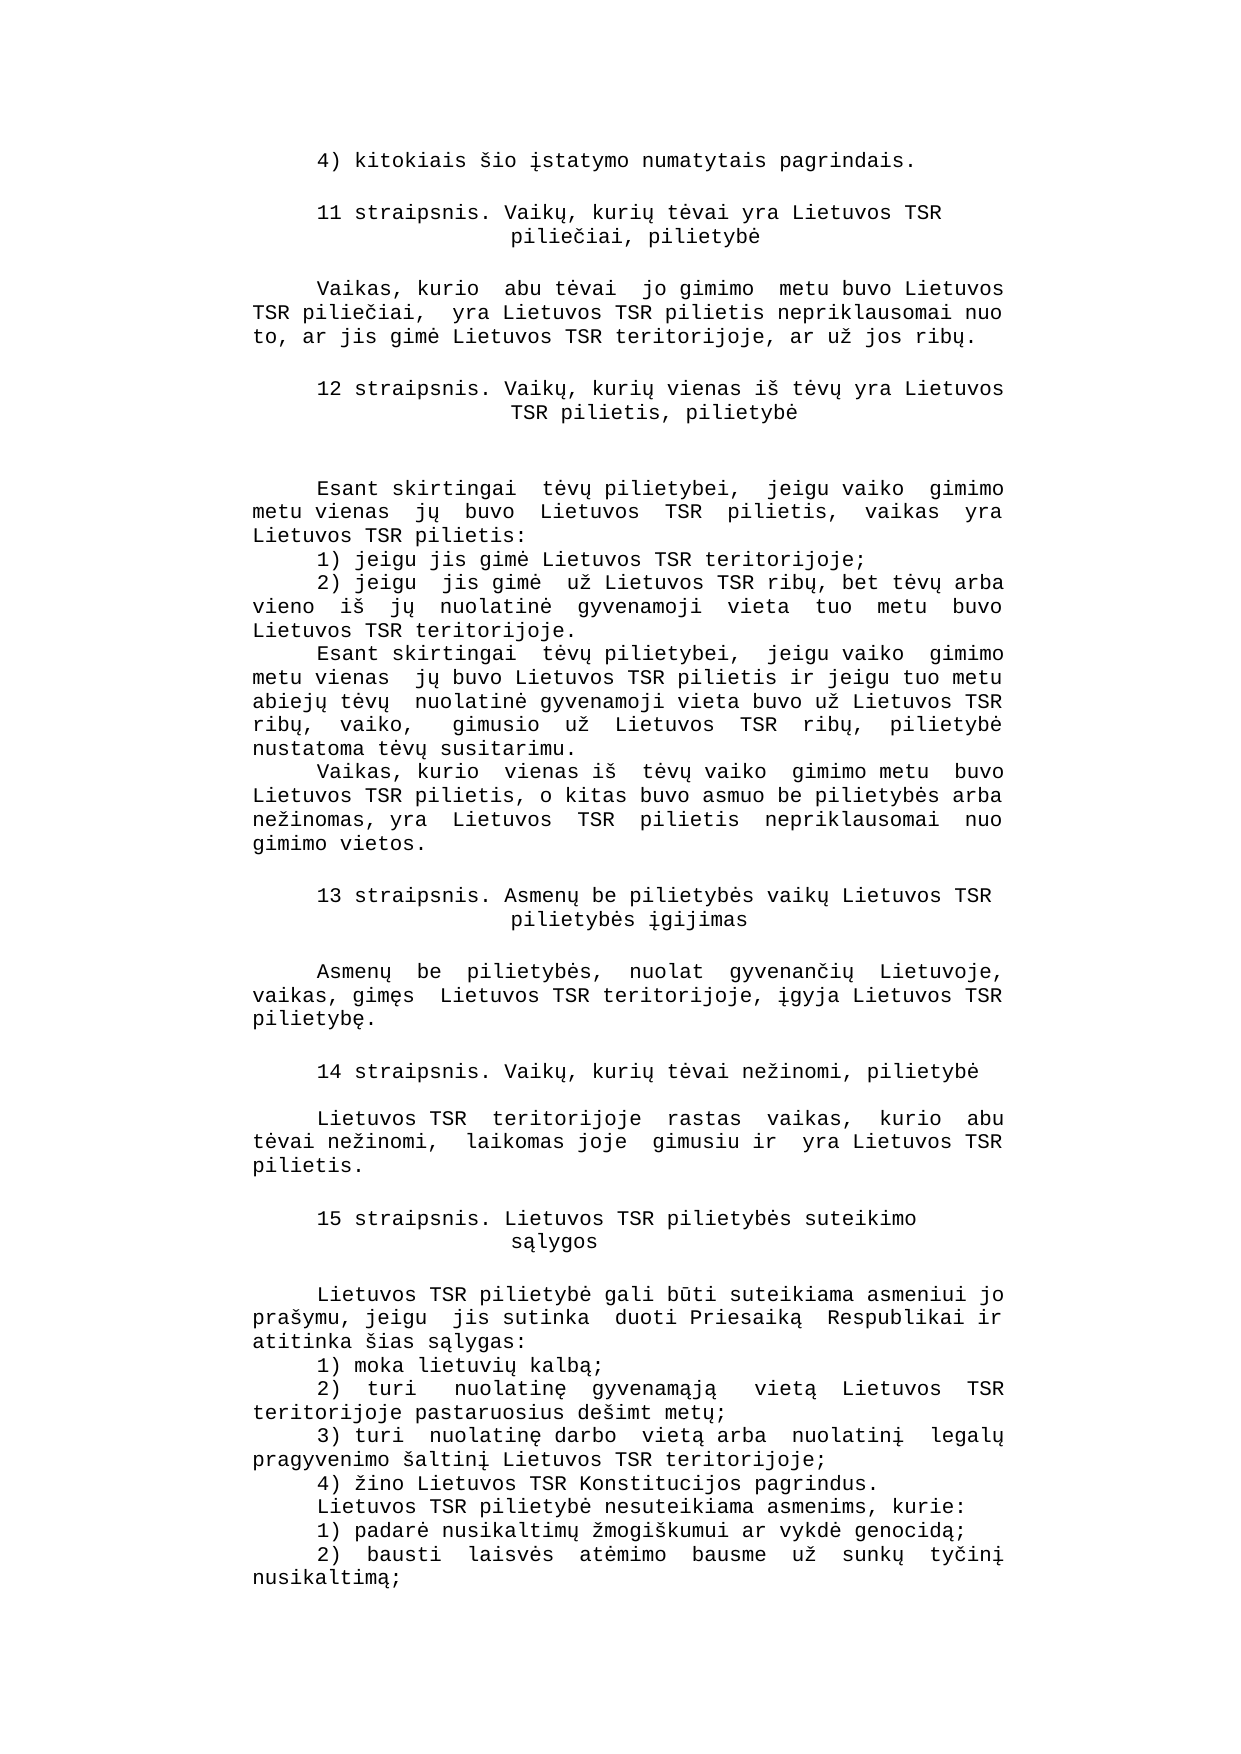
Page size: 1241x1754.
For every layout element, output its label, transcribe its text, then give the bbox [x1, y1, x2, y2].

text 1) padarė nusikaltimų žmogiškumui ar vykdė genocidą; [187, 1520, 1053, 1544]
text Lietuvos TSR pilietybė gali būti suteikiama asmeniui jo [187, 1284, 1053, 1307]
text metu vienas jų buvo Lietuvos TSR pilietis ir jeigu tuo metu [187, 667, 1053, 691]
text ribų, vaiko, gimusio už Lietuvos TSR ribų, pilietybė [187, 714, 1053, 738]
text Lietuvos TSR teritorijoje. [187, 620, 1053, 643]
text tėvai nežinomi, laikomas joje gimusiu ir yra Lietuvos TSR [187, 1132, 1053, 1155]
text nusikaltimą; [187, 1567, 1053, 1591]
text 11 straipsnis. Vaikų, kurių tėvai yra Lietuvos TSR [187, 202, 1053, 226]
text 12 straipsnis. Vaikų, kurių vienas iš tėvų yra Lietuvos [187, 378, 1053, 402]
text nustatoma tėvų susitarimu. [187, 738, 1053, 762]
text 15 straipsnis. Lietuvos TSR pilietybės suteikimo [187, 1208, 1053, 1231]
text Lietuvos TSR pilietis, o kitas buvo asmuo be pilietybės arba [187, 785, 1053, 809]
text pilietybės įgijimas [187, 908, 1053, 932]
text vaikas, gimęs Lietuvos TSR teritorijoje, įgyja Lietuvos TSR [187, 984, 1053, 1008]
text teritorijoje pastaruosius dešimt metų; [187, 1402, 1053, 1426]
text nežinomas, yra Lietuvos TSR pilietis nepriklausomai nuo [187, 809, 1053, 832]
text 2) bausti laisvės atėmimo bausme už sunkų tyčinį [187, 1544, 1053, 1567]
text Vaikas, kurio vienas iš tėvų vaiko gimimo metu buvo [187, 762, 1053, 785]
text TSR piliečiai, yra Lietuvos TSR pilietis nepriklausomai nuo [187, 302, 1053, 326]
text Vaikas, kurio abu tėvai jo gimimo metu buvo Lietuvos [187, 278, 1053, 302]
text 3) turi nuolatinę darbo vietą arba nuolatinį legalų [187, 1426, 1053, 1449]
text to, ar jis gimė Lietuvos TSR teritorijoje, ar už jos ribų. [187, 326, 1053, 349]
text Asmenų be pilietybės, nuolat gyvenančių Lietuvoje, [187, 961, 1053, 984]
text pilietis. [187, 1155, 1053, 1179]
text Esant skirtingai tėvų pilietybei, jeigu vaiko gimimo [187, 478, 1053, 501]
text 2) jeigu jis gimė už Lietuvos TSR ribų, bet tėvų arba [187, 572, 1053, 596]
text 14 straipsnis. Vaikų, kurių tėvai nežinomi, pilietybė [187, 1061, 1053, 1084]
text sąlygos [187, 1231, 1053, 1255]
text 4) kitokiais šio įstatymo numatytais pagrindais. [187, 150, 1053, 174]
text piliečiai, pilietybė [187, 226, 1053, 250]
text TSR pilietis, pilietybė [187, 402, 1053, 425]
text atitinka šias sąlygas: [187, 1331, 1053, 1354]
text Lietuvos TSR teritorijoje rastas vaikas, kurio abu [187, 1108, 1053, 1132]
text 4) žino Lietuvos TSR Konstitucijos pagrindus. [187, 1473, 1053, 1496]
text 1) jeigu jis gimė Lietuvos TSR teritorijoje; [187, 549, 1053, 572]
text 13 straipsnis. Asmenų be pilietybės vaikų Lietuvos TSR [187, 885, 1053, 908]
text Lietuvos TSR pilietybė nesuteikiama asmenims, kurie: [187, 1496, 1053, 1520]
text Esant skirtingai tėvų pilietybei, jeigu vaiko gimimo [187, 643, 1053, 667]
text pragyvenimo šaltinį Lietuvos TSR teritorijoje; [187, 1449, 1053, 1473]
text Lietuvos TSR pilietis: [187, 525, 1053, 549]
text metu vienas jų buvo Lietuvos TSR pilietis, vaikas yra [187, 501, 1053, 525]
text 1) moka lietuvių kalbą; [187, 1354, 1053, 1378]
text 2) turi nuolatinę gyvenamąją vietą Lietuvos TSR [187, 1378, 1053, 1402]
text gimimo vietos. [187, 832, 1053, 856]
text abiejų tėvų nuolatinė gyvenamoji vieta buvo už Lietuvos TSR [187, 691, 1053, 714]
text prašymu, jeigu jis sutinka duoti Priesaiką Respublikai ir [187, 1307, 1053, 1331]
text pilietybę. [187, 1008, 1053, 1032]
text vieno iš jų nuolatinė gyvenamoji vieta tuo metu buvo [187, 596, 1053, 620]
